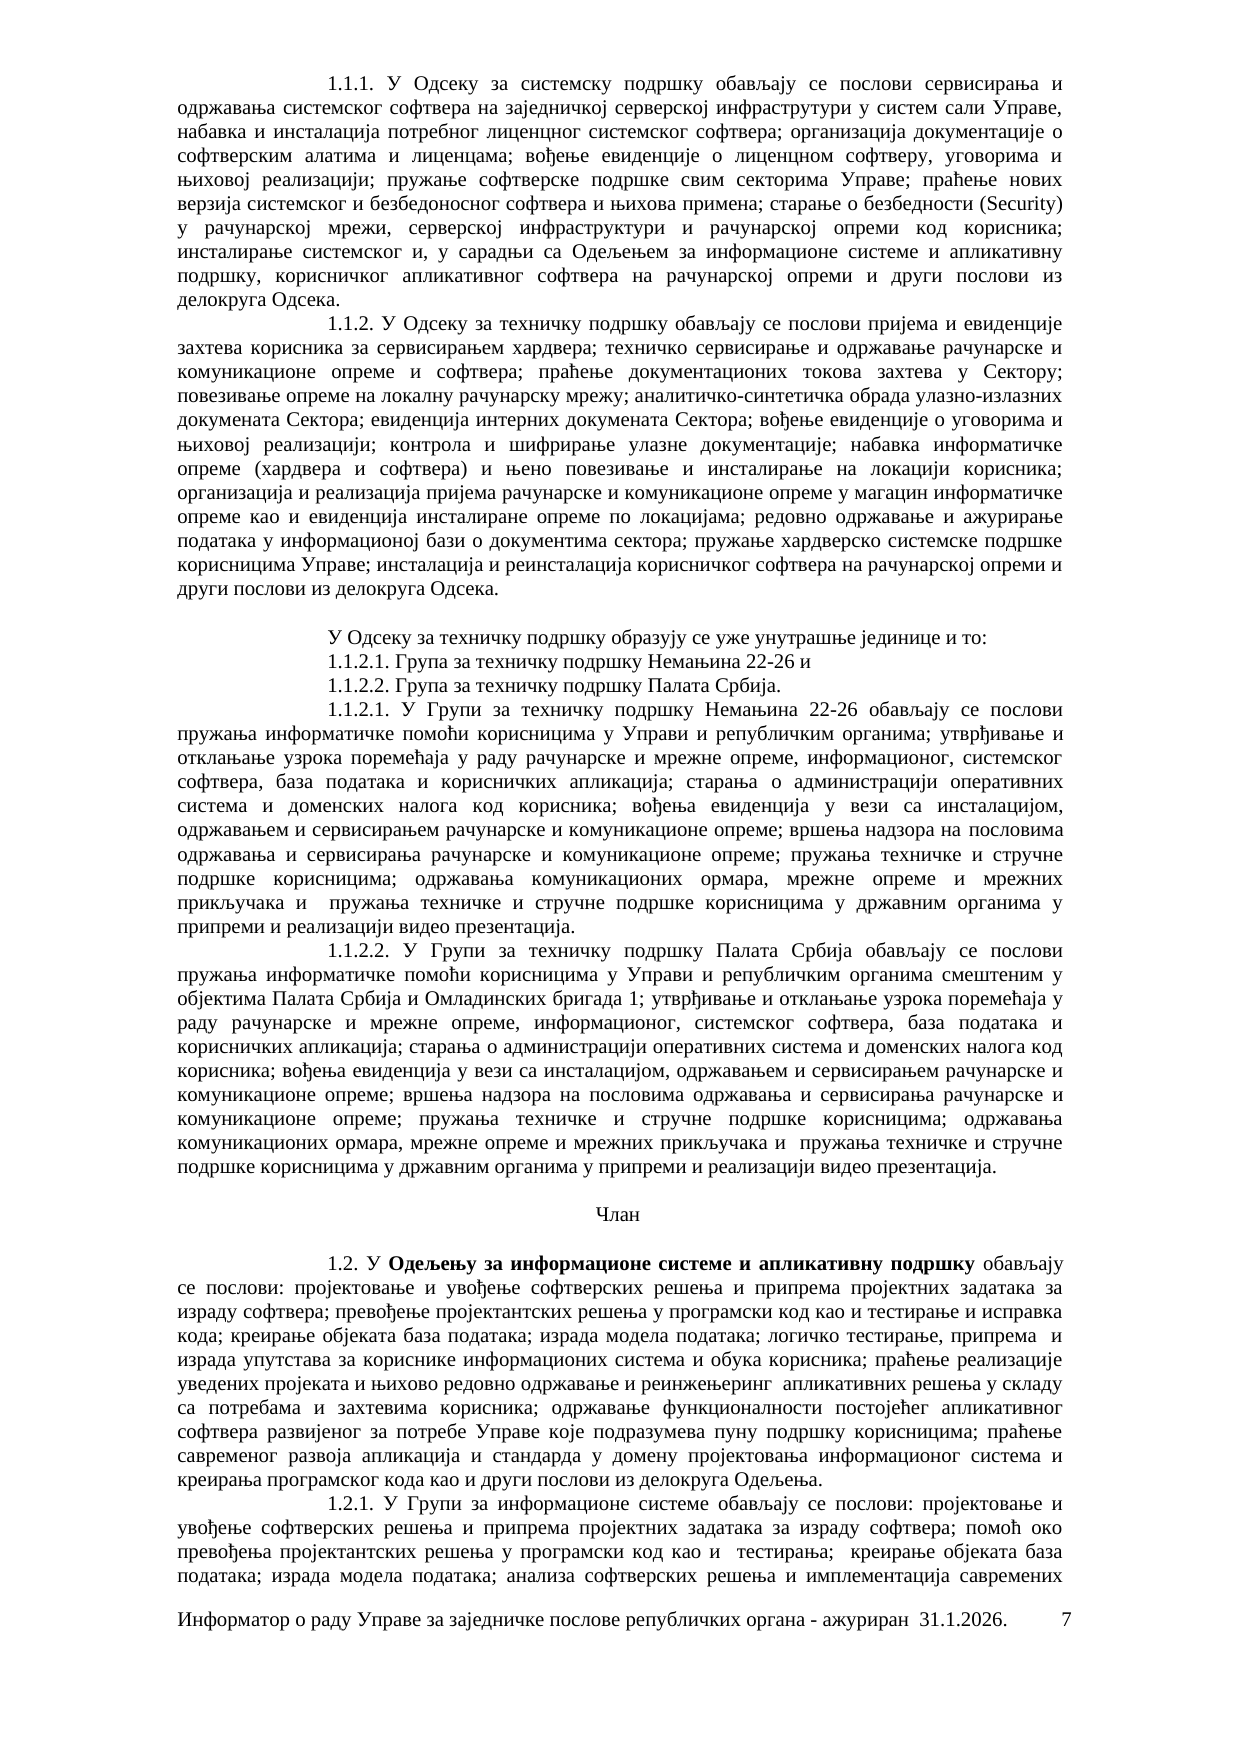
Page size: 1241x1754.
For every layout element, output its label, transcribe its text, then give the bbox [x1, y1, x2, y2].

text 1.2. У Одељењу за информационе системе и апликативну подршку обављају се послови: пројектовање и увођење софтверских решења и припрема пројектних задатака за израду софтвера; превођење пројектантских решења у програмски код као и тестирање и исправка кода; креирање објеката база података; израда модела података; логичко тестирање, припрема и израда упутстава за кориснике информационих система и обука корисника; праћење реализације уведених пројеката и њихово редовно одржавање и реинжењеринг апликативних решења у складу са потребама и захтевима корисника; одржавање функционалности постојећег апликативног софтвера развијеног за потребе Управе које подразумева пуну подршку корисницима; праћење савременог развоја апликација и стандарда у домену пројектовања информационог система и креирања програмског кода као и други послови из делокруга Одељења. [177, 1251, 1063, 1491]
text 1.1.2.1. Група за техничку подршку Немањина 22-26 и [177, 649, 1063, 673]
text Члан [177, 1202, 1063, 1226]
text 1.1.1. У Одсеку за системску подршку обављају се послови сервисирања и одржавања системског софтвера на заједничкој серверској инфраструтури у систем сали Управе, набавка и инсталација потребног лиценцног системског софтвера; организација документације о софтверским алатима и лиценцама; вођење евиденције о лиценцном софтверу, уговорима и њиховој реализацији; пружање софтверске подршке свим секторима Управе; праћење нових верзија системског и безбедоносног софтвера и њихова примена; старање о безбедности (Security) у рачунарској мрежи, серверској инфраструктури и рачунарској опреми код корисника; инсталирање системског и, у сарадњи са Одељењем за информационе системе и апликативну подршку, корисничког апликативног софтвера на рачунарској опреми и други послови из делокруга Одсека. [177, 71, 1063, 311]
text 1.1.2.2. У Групи за техничку подршку Палата Србија обављају се послови пружања информатичке помоћи корисницима у Управи и републичким органима смештеним у објектима Палата Србија и Омладинских бригада 1; утврђивање и отклањање узрока поремећаја у раду рачунарске и мрежне опреме, информационог, системског софтвера, база података и корисничких апликација; старања о администрацији оперативних система и доменских налога код корисника; вођења евиденција у вези са инсталацијом, одржавањем и сервисирањем рачунарске и комуникационе опреме; вршења надзора на пословима одржавања и сервисирања рачунарске и комуникационе опреме; пружања техничке и стручне подршке корисницима; одржавања комуникационих ормара, мрежне опреме и мрежних прикључака и пружања техничке и стручне подршке корисницима у државним органима у припреми и реализацији видео презентација. [177, 938, 1063, 1178]
text 1.2.1. У Групи за информационе системе обављају се послови: пројектовање и увођење софтверских решења и припрема пројектних задатака за израду софтвера; помоћ око превођења пројектантских решења у програмски код као и тестирања; креирање објеката база података; израда модела података; анализа софтверских решења и имплементација савремених [177, 1491, 1063, 1587]
text 1.1.2.2. Група за техничку подршку Палата Србија. [177, 673, 1063, 697]
text У Одсеку за техничку подршку образују се уже унутрашње јединице и то: [177, 624, 1063, 649]
text 1.1.2.1. У Групи за техничку подршку Немањина 22-26 обављају се послови пружања информатичке помоћи корисницима у Управи и републичким органима; утврђивање и отклањање узрока поремећаја у раду рачунарске и мрежне опреме, информационог, системског софтвера, база података и корисничких апликација; старања о администрацији оперативних система и доменских налога код корисника; вођења евиденција у вези са инсталацијом, одржавањем и сервисирањем рачунарске и комуникационе опреме; вршења надзора на пословима одржавања и сервисирања рачунарске и комуникационе опреме; пружања техничке и стручне подршке корисницима; одржавања комуникационих ормара, мрежне опреме и мрежних прикључака и пружања техничке и стручне подршке корисницима у државним органима у припреми и реализацији видео презентација. [177, 697, 1063, 938]
text 1.1.2. У Одсеку за техничку подршку обављају се послови пријема и евиденције захтева корисника за сервисирањем хардвера; техничко сервисирање и одржавање рачунарске и комуникационе опреме и софтвера; праћење документационих токова захтева у Сектору; повезивање опреме на локалну рачунарску мрежу; аналитичко-синтетичка обрада улазно-излазних докумената Сектора; евиденција интерних докумената Сектора; вођење евиденције о уговорима и њиховој реализацији; контрола и шифрирање улазне документације; набавка информатичке опреме (хардвера и софтвера) и њено повезивање и инсталирање на локацији корисника; организација и реализација пријема рачунарске и комуникационе опреме у магацин информатичке опреме као и евиденција инсталиране опреме по локацијама; редовно одржавање и ажурирање података у информационој бази о документима сектора; пружање хардверско системске подршке корисницима Управе; инсталација и реинсталација корисничког софтвера на рачунарској опреми и други послови из делокруга Одсека. [177, 311, 1063, 600]
